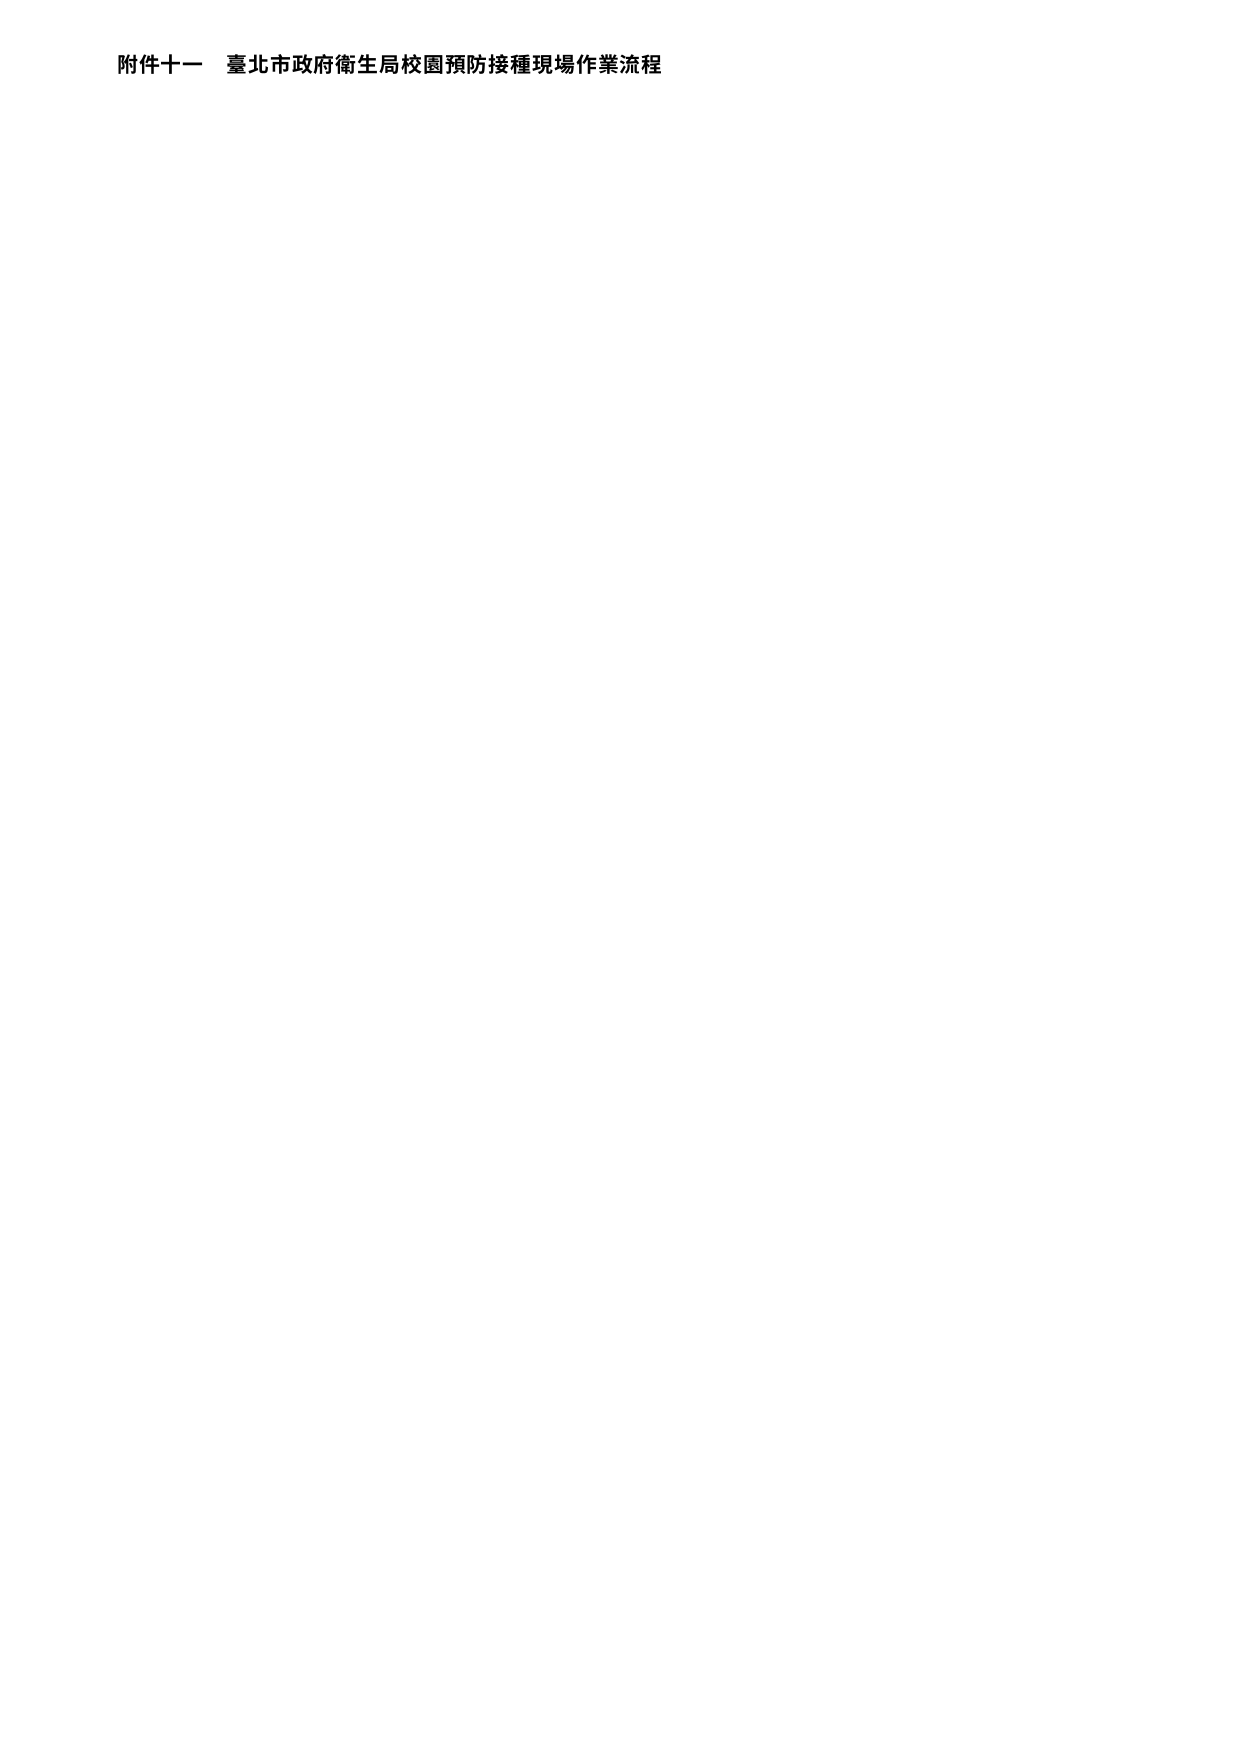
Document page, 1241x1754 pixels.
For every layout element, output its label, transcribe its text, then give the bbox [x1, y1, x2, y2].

subtitle 附件十一 臺北市政府衛生局校園預防接種現場作業流程 [29, 38, 1211, 76]
